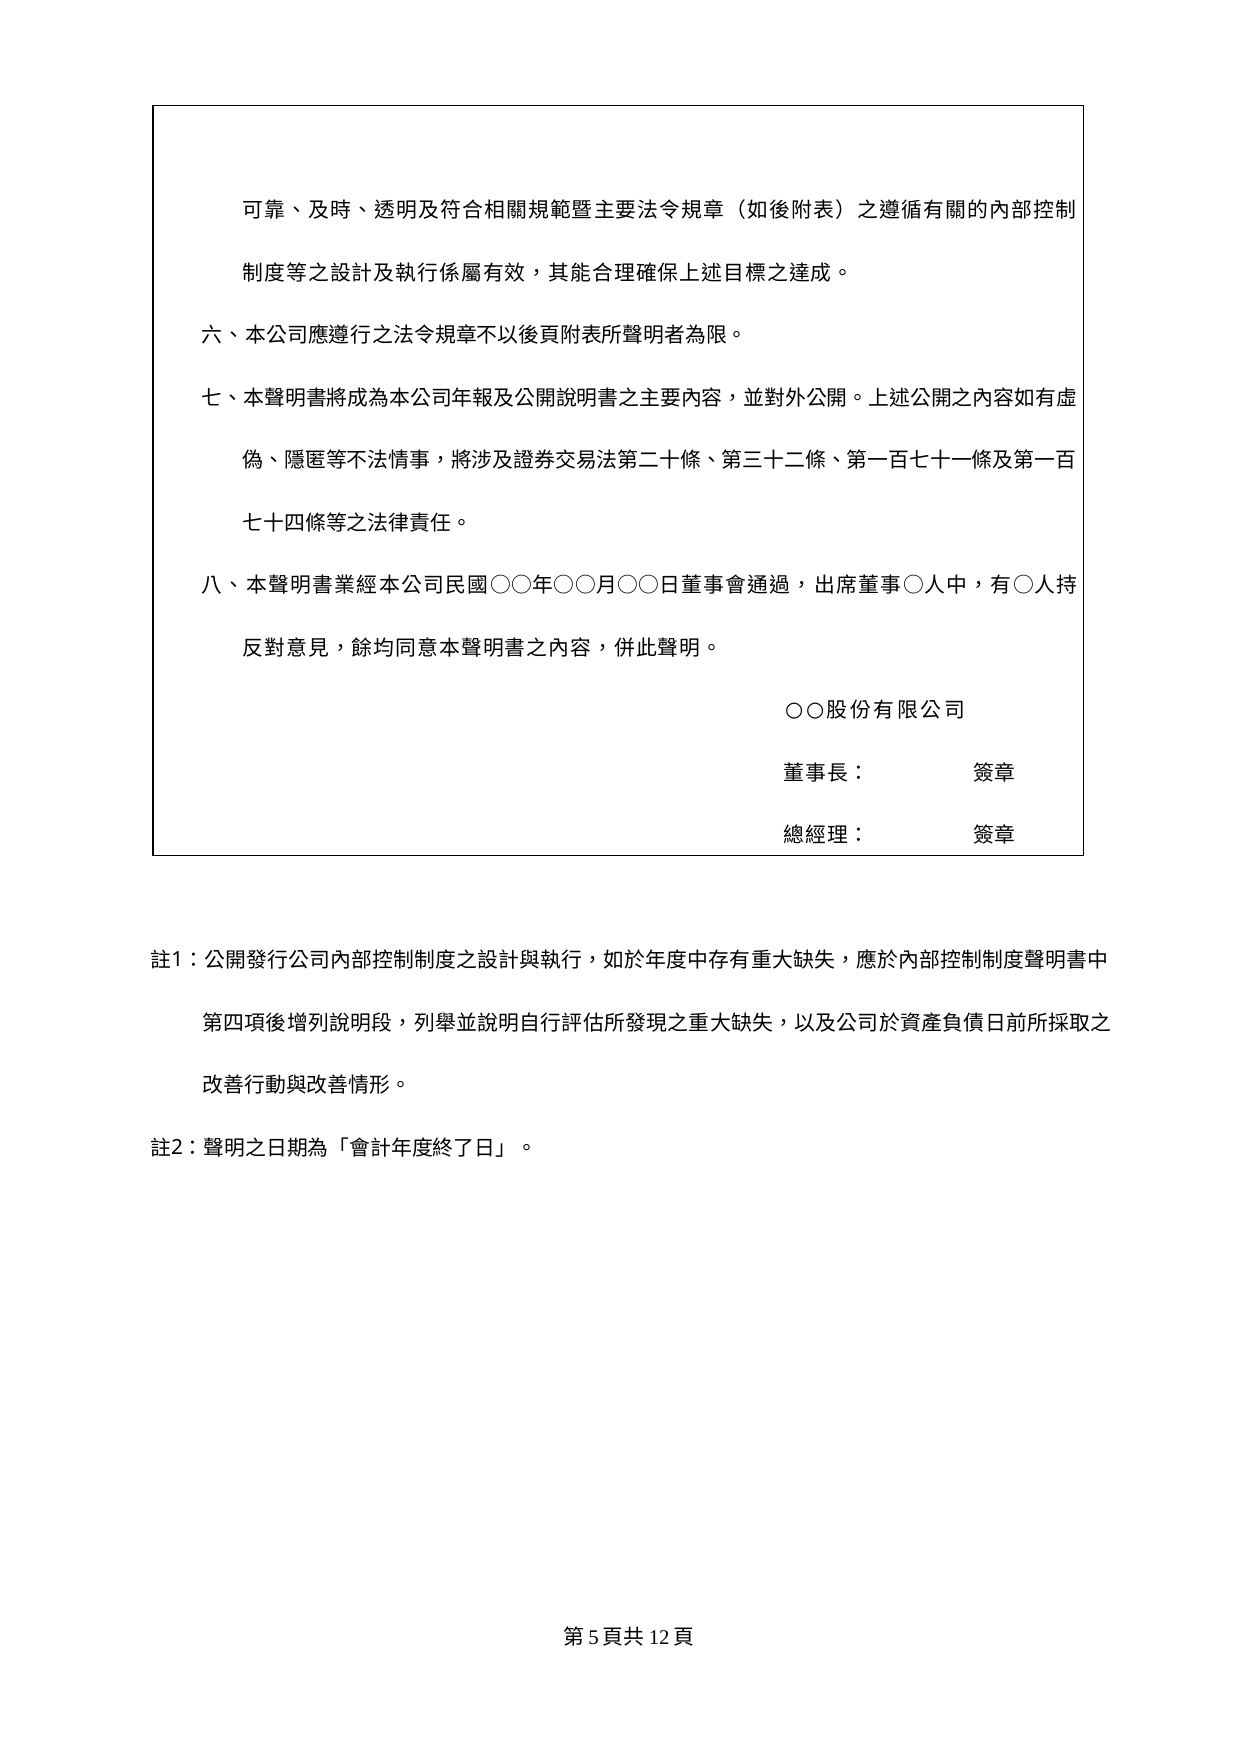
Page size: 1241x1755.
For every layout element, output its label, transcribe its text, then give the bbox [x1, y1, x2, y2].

text 註1：公開發行公司內部控制制度之設計與執行，如於年度中存有重大缺失，應於內部控制制度聲明書中第四項後增列說明段，列舉並說明自行評估所發現之重大缺失，以及公司於資產負債日前所採取之改善行動與改善情形。 [150, 917, 1112, 1104]
text 註2：聲明之日期為「會計年度終了日」。 [150, 1104, 1107, 1167]
table_header 可靠、及時、透明及符合相關規範暨主要法令規章（如後附表）之遵循有關的內部控制制度等之設計及執行係屬有效，其能合理確保上述目標之達成。 六、本公司應遵行之法令規章不以後頁附表所聲明者為限。 七、本聲明書將成為本公司年報及公開說明書之主要內容，並對外公開。上述公開之內容如有虛偽、隱匿等不法情事，將涉及證券交易法第二十條、第三十二條、第一百七十一條及第一百七十四條等之法律責任。 八、本聲明書業經本公司民國○○年○○月○○日董事會通過，出席董事○人中，有○人持反對意見，餘均同意本聲明書之內容，併此聲明。 ○○股份有限公司 董事長： 簽章 總經理： 簽章 [154, 106, 1083, 854]
